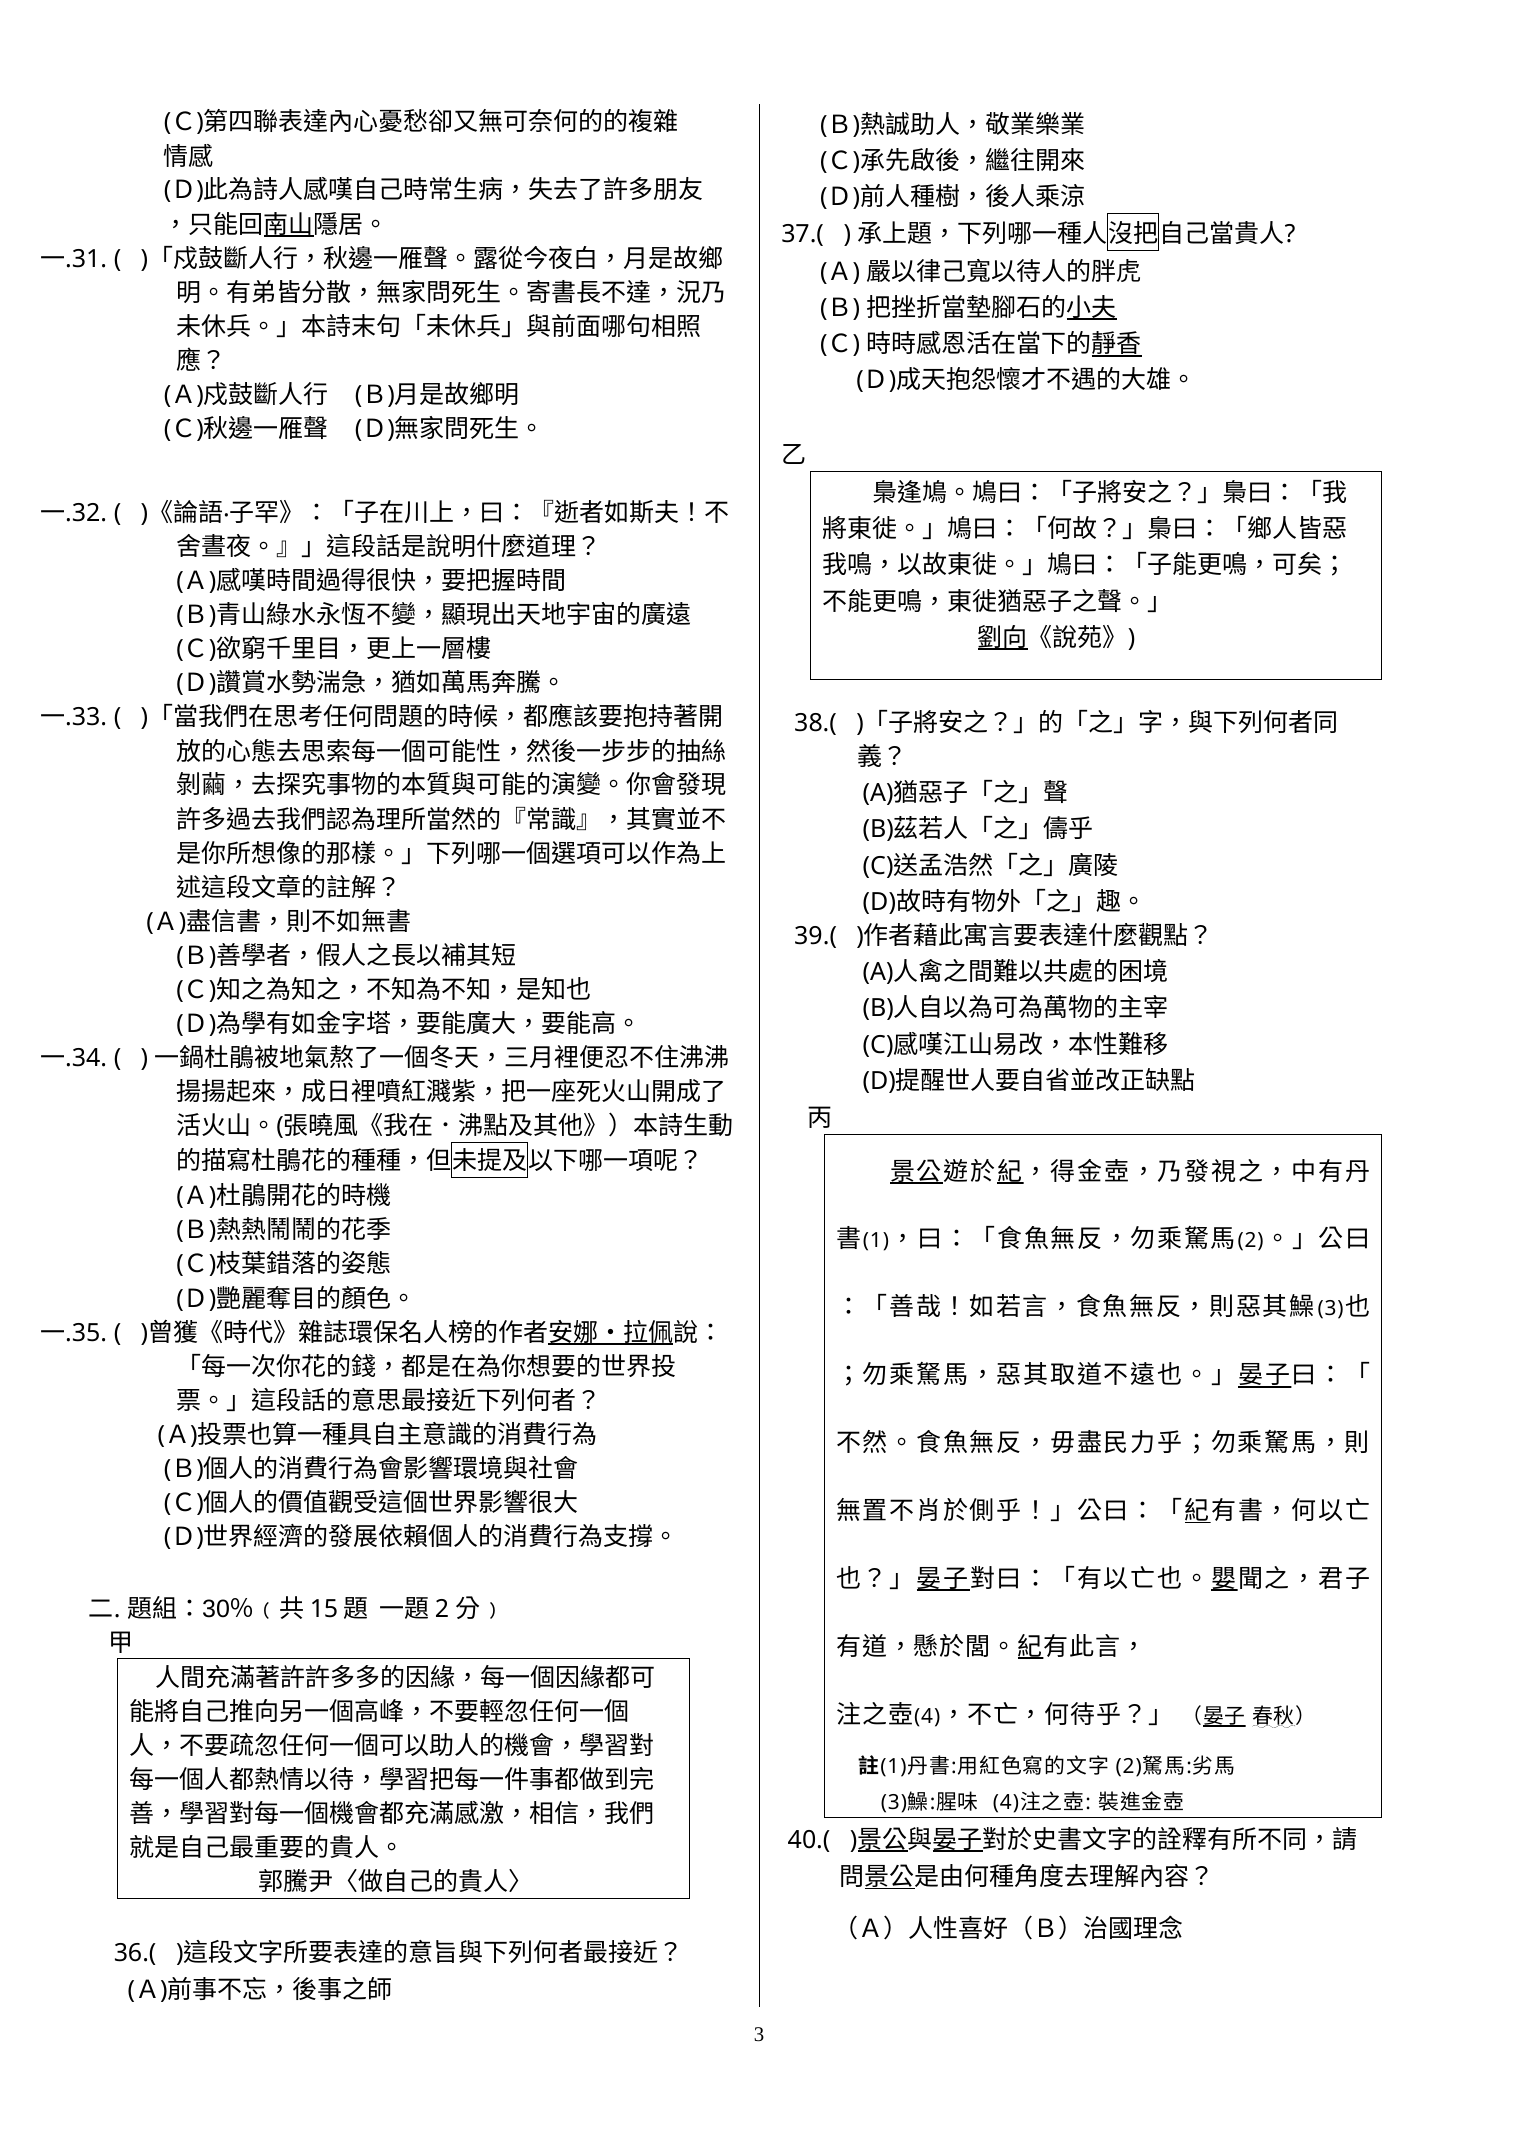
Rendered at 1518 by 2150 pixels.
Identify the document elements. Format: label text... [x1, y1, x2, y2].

text (Ｄ)此為詩人感嘆自己時常生病，失去了許多朋友 [113, 172, 737, 206]
text ，只能回南山隱居。 [113, 206, 737, 240]
text (Ｃ)知之為知之，不知為不知，是知也 [113, 972, 737, 1006]
text (Ｃ)第四聯表達內心憂愁卻又無可奈何的的複雜 [113, 104, 737, 138]
text 義？ [781, 738, 1429, 773]
text (Ａ)投票也算一種具自主意識的消費行為 [151, 1416, 737, 1451]
text (Ａ)杜鵑開花的時機 [113, 1178, 737, 1212]
list ( )曾獲《時代》雜誌環保名人榜的作者安娜・拉佩說：「每一次你花的錢，都是在為你想要的世界投票。」這段話的意思最接近下列何者？ [113, 1314, 737, 1416]
text (Ａ)戍鼓斷人行 (Ｂ)月是故鄉明 [113, 377, 737, 411]
table_header 梟逢鳩。鳩曰：「子將安之？」梟曰：「我將東徙。」鳩曰：「何故？」梟曰：「鄉人皆惡我鳴，以故東徙。」鳩曰：「子能更鳴，可矣；不能更鳴，東徙猶惡子之聲。」 劉向《說苑》) [811, 472, 1381, 678]
list ( )「戍鼓斷人行，秋邊一雁聲。露從今夜白，月是故鄉明。有弟皆分散，無家問死生。寄書長不達，況乃未休兵。」本詩末句「未休兵」與前面哪句相照應？ [113, 240, 737, 377]
text (Ｄ)為學有如金字塔，要能廣大，要能高。 [113, 1006, 737, 1040]
text (Ｃ)承先啟後，繼往開來 [781, 140, 1429, 177]
text (Ｂ)青山綠水永恆不變，顯現出天地宇宙的廣遠 [113, 597, 737, 631]
text (Ｃ)個人的價值觀受這個世界影響很大 [163, 1484, 737, 1519]
text （Ａ）人性喜好（Ｂ）治國理念 [781, 1893, 1429, 1961]
text (B)茲若人「之」儔乎 [781, 809, 1429, 845]
text 39.( )作者藉此寓言要表達什麼觀點？ [781, 918, 1429, 952]
text (Ｃ)枝葉錯落的姿態 [176, 1246, 737, 1280]
list ( )《論語‧子罕》：「子在川上，曰：『逝者如斯夫！不舍晝夜。』」這段話是說明什麼道理？ [113, 495, 737, 563]
text (D)故時有物外「之」趣。 [781, 881, 1429, 918]
text (B)人自以為可為萬物的主宰 [781, 988, 1429, 1024]
text 丙 [781, 1097, 1429, 1134]
text 37.( ) 承上題，下列哪一種人沒把自己當貴人? [1108, 214, 1158, 250]
text 40.( )景公與晏子對於史書文字的詮釋有所不同，請 [781, 1818, 1429, 1855]
text (Ｃ) 時時感恩活在當下的靜香 [781, 324, 1429, 360]
table_header 景公遊於紀，得金壺，乃發視之，中有丹書(1)，曰：「食魚無反，勿乘駑馬(2)。」公曰：「善哉！如若言，食魚無反，則惡其鱢(3)也；勿乘駑馬，惡其取道不遠也。」晏子曰：「不然。食魚無反，毋盡民力乎；勿乘駑馬，則無置不肖於側乎！」公曰：「紀有書，何以亡也？」晏子對曰：「有以亡也。嬰聞之，君子有道，懸於閭。紀有此言， 注之壺(4)，不亡，何待乎？」 （晏子 春秋） 註(1)丹書:用紅色寫的文字 (2)駑馬:劣馬 (3)鱢:腥味 (4)注之壺: 裝進金壺 [825, 1135, 1381, 1817]
text 37.( ) 承上題，下列哪一種人沒把自己當貴人? [1159, 213, 1429, 251]
text (A)人禽之間難以共處的困境 [781, 952, 1429, 988]
text (Ａ) 嚴以律己寬以待人的胖虎 [781, 251, 1429, 287]
text (Ｂ)個人的消費行為會影響環境與社會 [113, 1451, 737, 1484]
text (Ｃ)欲窮千里目，更上一層樓 [113, 631, 737, 665]
text (Ａ)前事不忘，後事之師 [88, 1969, 737, 2005]
text (C)感嘆江山易改，本性難移 [781, 1024, 1429, 1060]
text 問景公是由何種角度去理解內容？ [781, 1855, 1429, 1893]
text (Ｂ)善學者，假人之長以補其短 [113, 937, 737, 972]
text 37.( ) 承上題，下列哪一種人沒把自己當貴人? [781, 213, 1107, 251]
text (D)提醒世人要自省並改正缺點 [781, 1060, 1429, 1097]
text 36.( )這段文字所要表達的意旨與下列何者最接近？ [113, 1933, 737, 1969]
list ( ) 一鍋杜鵑被地氣熬了一個冬天，三月裡便忍不住沸沸揚揚起來，成日裡噴紅濺紫，把一座死火山開成了活火山。(張曉風《我在．沸點及其他》）本詩生動的描寫杜鵑花的種種，但未提及以下哪一項呢？ [113, 1040, 737, 1178]
text (Ｄ)世界經濟的發展依賴個人的消費行為支撐。 [163, 1519, 737, 1553]
text (Ｂ)熱熱鬧鬧的花季 [113, 1212, 737, 1246]
text (Ｂ) 把挫折當墊腳石的小夫 [781, 287, 1429, 324]
table_header 人間充滿著許許多多的因緣，每一個因緣都可能將自己推向另一個高峰，不要輕忽任何一個人，不要疏忽任何一個可以助人的機會，學習對每一個人都熱情以待，學習把每一件事都做到完善，學習對每一個機會都充滿感激，相信，我們就是自己最重要的貴人。 郭騰尹〈做自己的貴人〉 [118, 1659, 689, 1898]
text 乙 [781, 434, 1429, 471]
text 38.( )「子將安之？」的「之」字，與下列何者同 [781, 704, 1429, 738]
subtitle 題組：30％﹙共15題 一題2 分﹚ [88, 1587, 737, 1624]
list ( )「當我們在思考任何問題的時候，都應該要抱持著開放的心態去思索每一個可能性，然後一步步的抽絲剝繭，去探究事物的本質與可能的演變。你會發現許多過去我們認為理所當然的『常識』，其實並不是你所想像的那樣。」下列哪一個選項可以作為上述這段文章的註解？ [113, 699, 737, 903]
text (Ａ)盡信書，則不如無書 [113, 903, 737, 937]
text (Ａ)感嘆時間過得很快，要把握時間 [176, 563, 737, 597]
text 甲 [88, 1624, 737, 1658]
text (Ｄ)前人種樹，後人乘涼 [781, 177, 1429, 213]
text (Ｂ)熱誠助人，敬業樂業 [781, 104, 1429, 140]
text 情感 [113, 138, 737, 172]
text (C)送孟浩然「之」廣陵 [781, 845, 1429, 881]
text (Ｃ)秋邊一雁聲 (Ｄ)無家問死生。 [113, 411, 737, 445]
text (A)猶惡子「之」聲 [781, 773, 1429, 809]
text (Ｄ)讚賞水勢湍急，猶如萬馬奔騰。 [113, 665, 737, 699]
text (Ｄ)成天抱怨懷才不遇的大雄。 [781, 360, 1429, 396]
text (Ｄ)艷麗奪目的顏色。 [176, 1280, 737, 1314]
